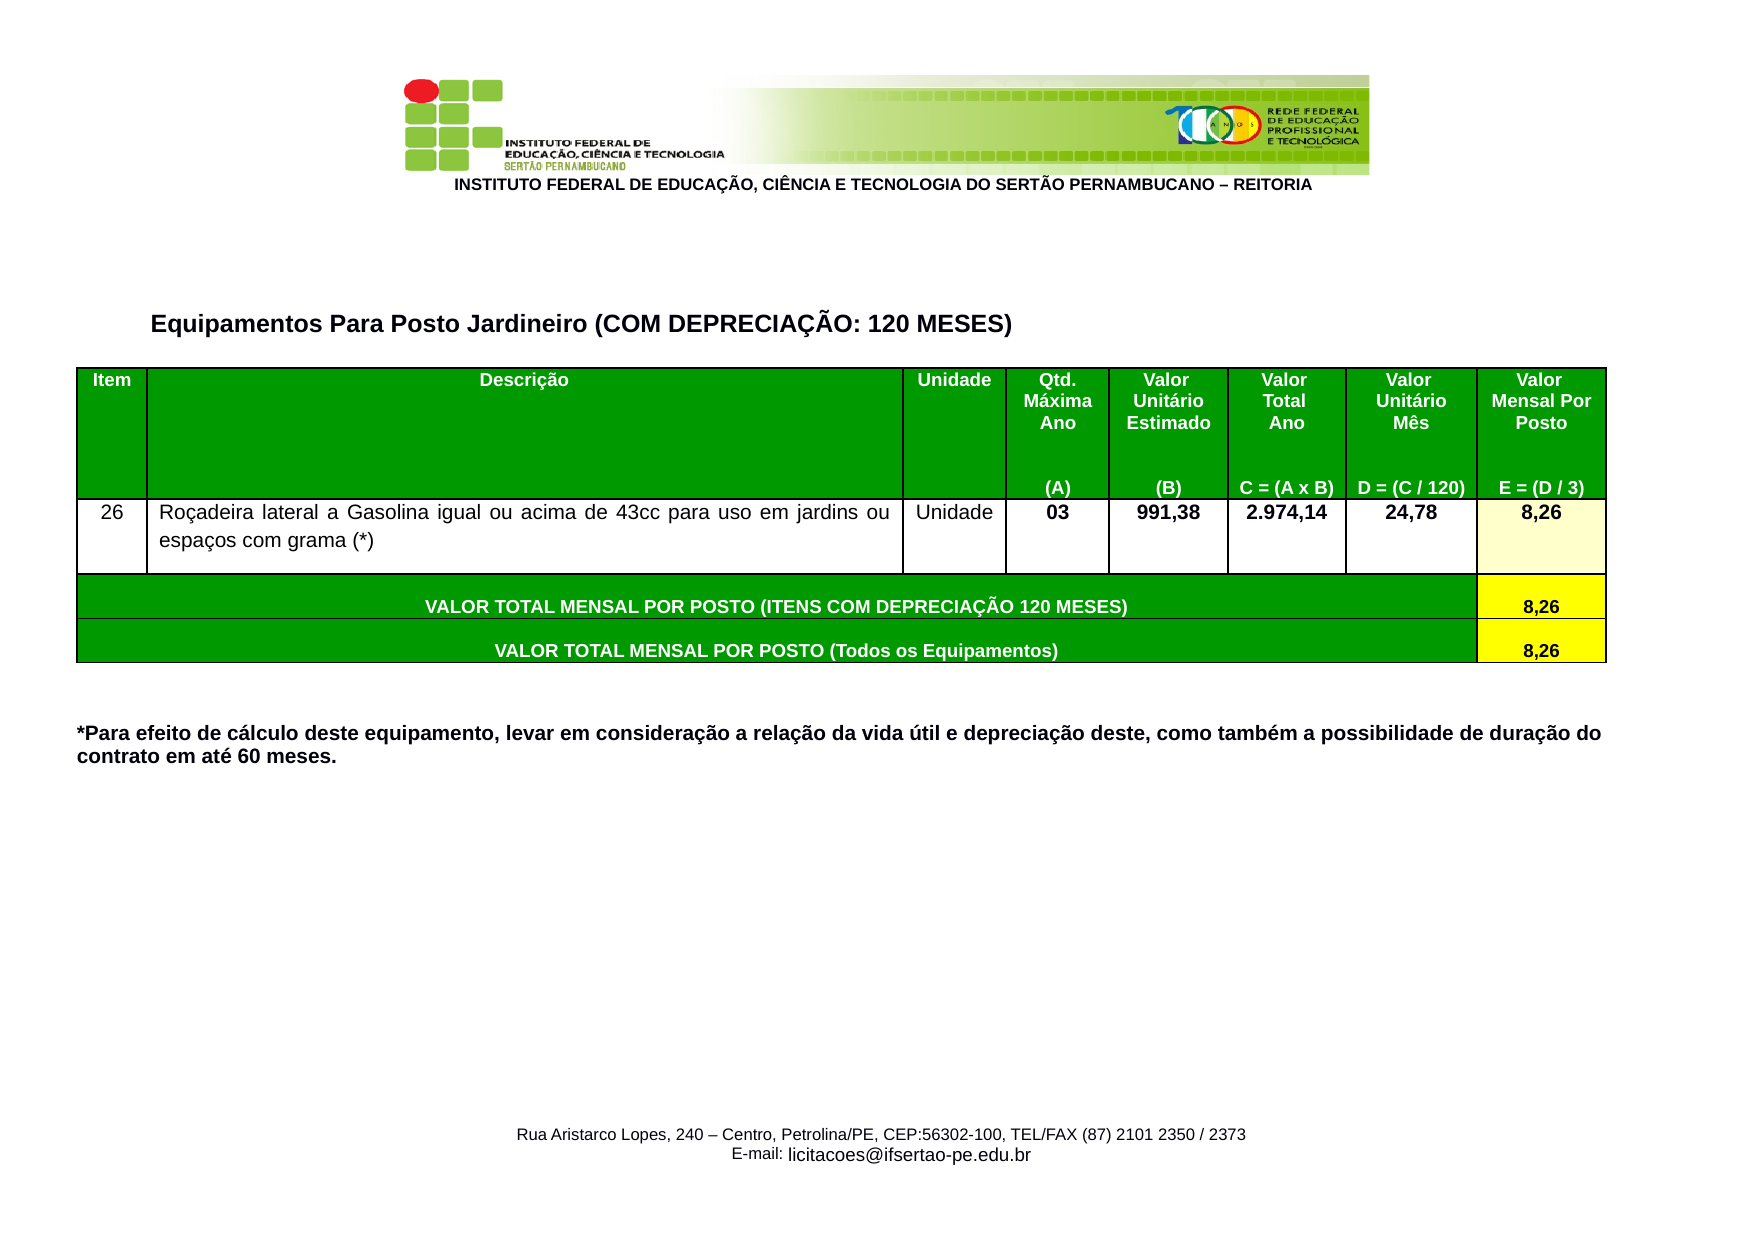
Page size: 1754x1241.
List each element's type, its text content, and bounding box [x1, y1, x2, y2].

table_cell 8,26 [1478, 500, 1605, 572]
table_header Valor Unitário Estimado (B) [1110, 369, 1227, 498]
picture [393, 75, 1370, 175]
table_header Descrição [148, 369, 902, 498]
table_cell 03 [1007, 500, 1108, 572]
table_cell 26 [78, 500, 146, 572]
table_header Valor Mensal Por Posto E = (D / 3) [1478, 369, 1605, 498]
table_cell 8,26 [1478, 619, 1605, 662]
table_cell 8,26 [1478, 575, 1605, 618]
table_cell VALOR TOTAL MENSAL POR POSTO (ITENS COM DEPRECIAÇÃO 120 MESES) [78, 575, 1476, 618]
table_cell VALOR TOTAL MENSAL POR POSTO (Todos os Equipamentos) [78, 619, 1476, 662]
subtitle *Para efeito de cálculo deste equipamento, levar em consideração a relação da vida útil e depreciação deste, como também a possibilidade de duração do contrato em até 60 meses. [77, 720, 1686, 768]
table_header Qtd. Máxima Ano (A) [1007, 369, 1108, 498]
table_cell 24,78 [1347, 500, 1476, 572]
table_cell Unidade [904, 500, 1005, 572]
subtitle Equipamentos Para Posto Jardineiro (COM DEPRECIAÇÃO: 120 MESES) [77, 309, 1686, 338]
table_header Valor Unitário Mês D = (C / 120) [1347, 369, 1476, 498]
table_cell Roçadeira lateral a Gasolina igual ou acima de 43cc para uso em jardins ou espaços com grama (*) [148, 500, 902, 572]
table_header Unidade [904, 369, 1005, 498]
table_header Valor Total Ano C = (A x B) [1229, 369, 1345, 498]
table_cell 2.974,14 [1229, 500, 1345, 572]
table_cell 991,38 [1110, 500, 1227, 572]
table_header Item [78, 369, 146, 498]
